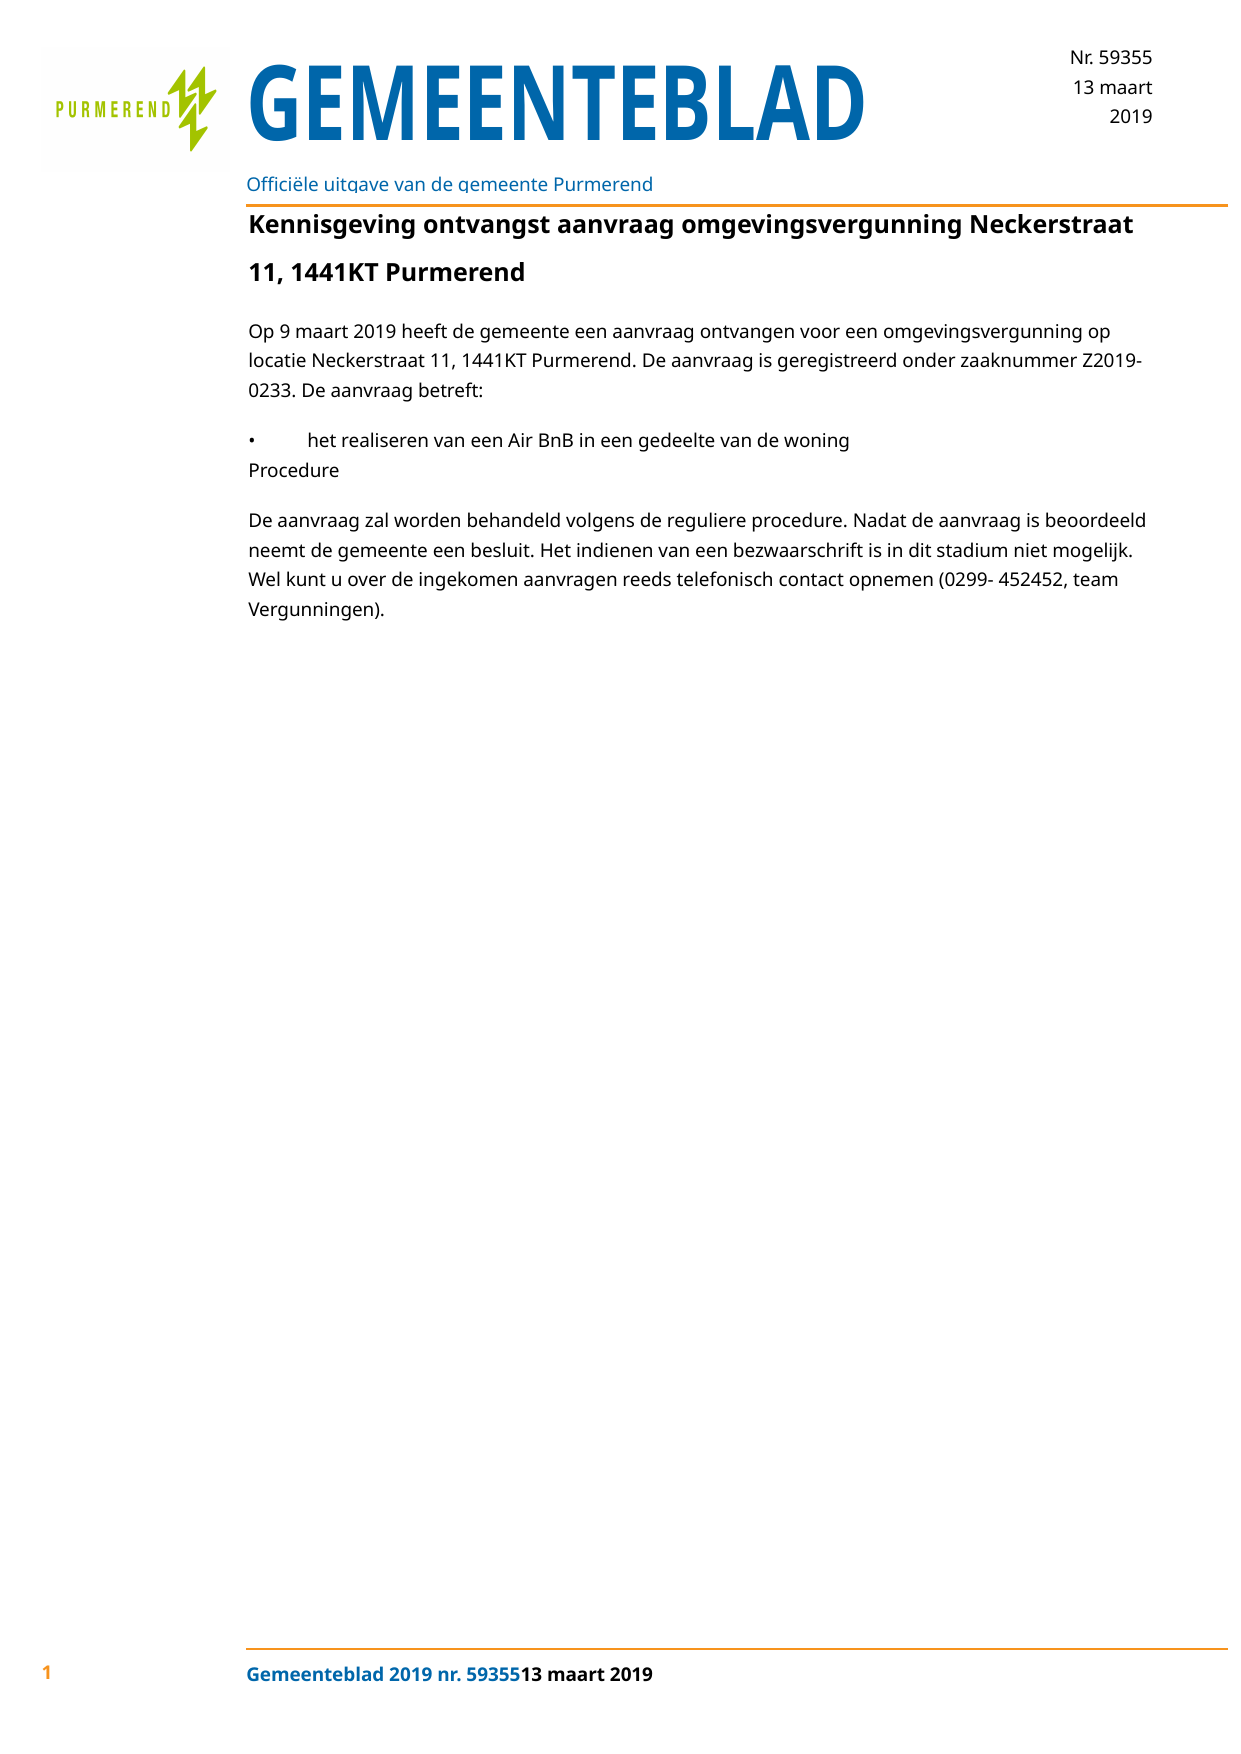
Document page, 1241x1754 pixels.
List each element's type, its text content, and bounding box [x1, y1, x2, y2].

text Kennisgeving ontvangst aanvraag omgevingsvergunning Neckerstraat 11, 1441KT Purmerend [248, 207, 1152, 288]
text Procedure [248, 457, 1152, 483]
list het realiseren van een Air BnB in een gedeelte van de woning [248, 427, 1152, 453]
picture [41, 47, 231, 172]
text De aanvraag zal worden behandeld volgens de reguliere procedure. Nadat de aanvraag is beoordeeld neemt de gemeente een besluit. Het indienen van een bezwaarschrift is in dit stadium niet mogelijk. Wel kunt u over de ingekomen aanvragen reeds telefonisch contact opnemen (0299- 452452, team Vergunningen). [248, 507, 1152, 622]
text Op 9 maart 2019 heeft de gemeente een aanvraag ontvangen voor een omgevingsvergunning op locatie Neckerstraat 11, 1441KT Purmerend. De aanvraag is geregistreerd onder zaaknummer Z2019-0233. De aanvraag betreft: [248, 318, 1152, 403]
